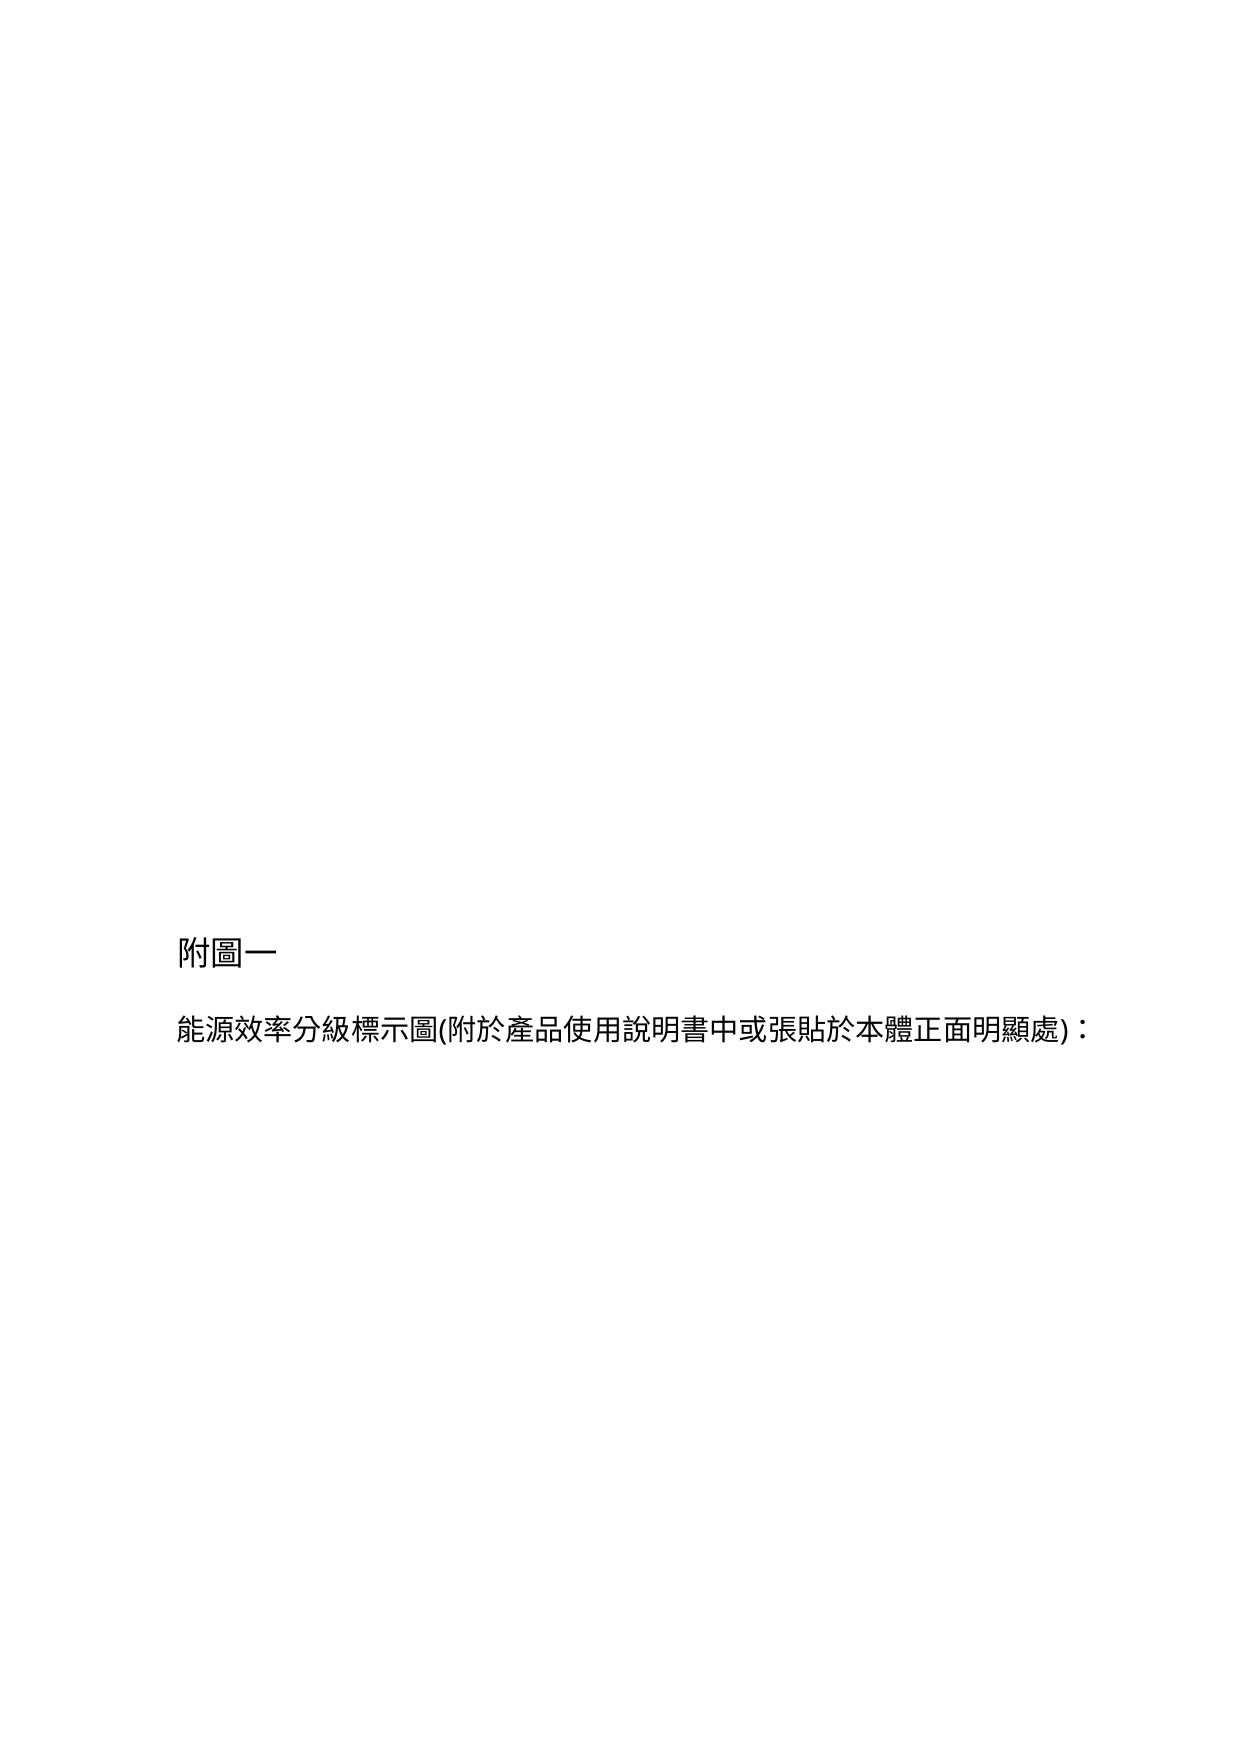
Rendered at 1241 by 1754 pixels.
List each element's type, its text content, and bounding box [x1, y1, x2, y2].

text 附圖一 [177, 927, 1130, 975]
subtitle 能源效率分級標示圖(附於產品使用說明書中或張貼於本體正面明顯處)： [176, 1006, 1130, 1048]
